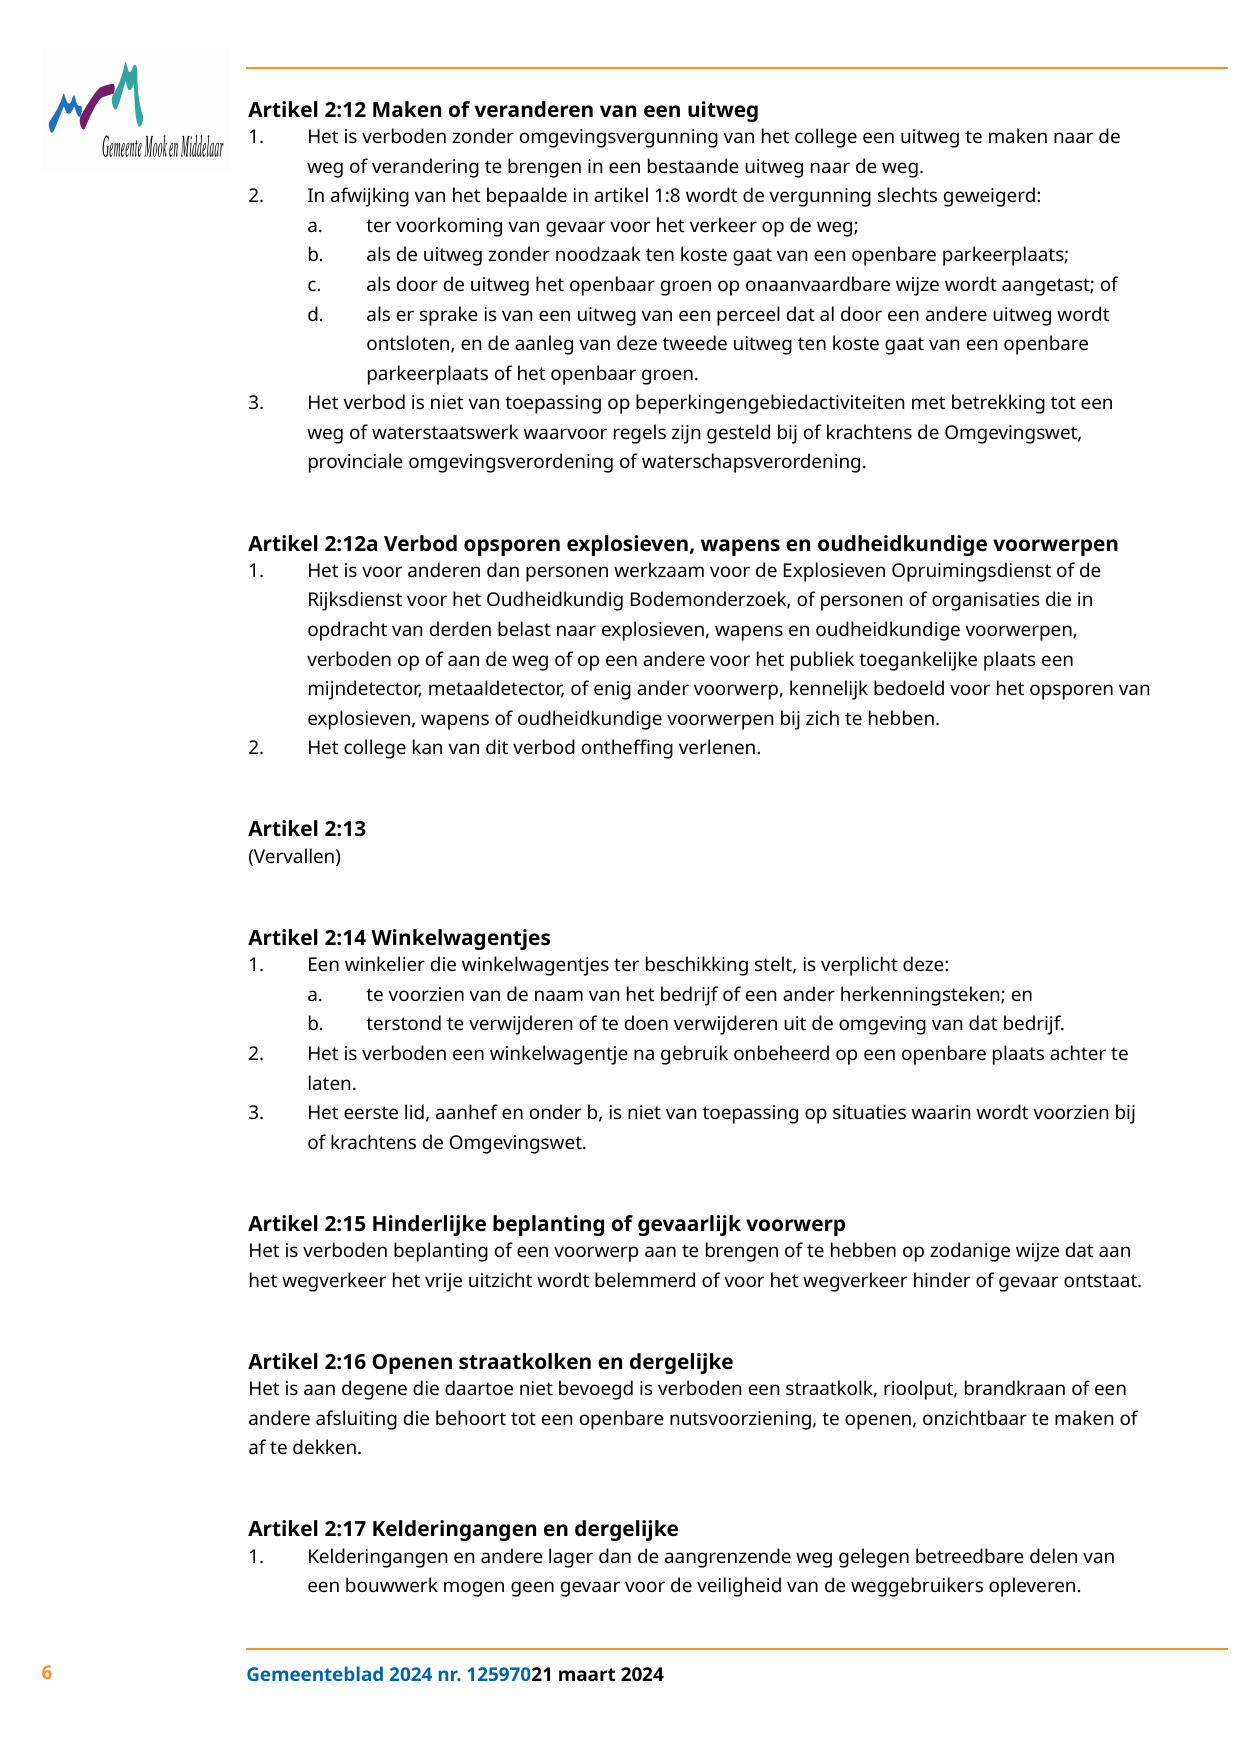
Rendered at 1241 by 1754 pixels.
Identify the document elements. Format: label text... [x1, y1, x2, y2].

list Het verbod is niet van toepassing op beperkingengebiedactiviteiten met betrekking tot een weg of waterstaatswerk waarvoor regels zijn gesteld bij of krachtens de Omgevingswet, provinciale omgevingsverordening of waterschapsverordening. [248, 389, 1152, 474]
list Het is voor anderen dan personen werkzaam voor de Explosieven Opruimingsdienst of de Rijksdienst voor het Oudheidkundig Bodemonderzoek, of personen of organisaties die in opdracht van derden belast naar explosieven, wapens en oudheidkundige voorwerpen, verboden op of aan de weg of op een andere voor het publiek toegankelijke plaats een mijndetector, metaaldetector, of enig ander voorwerp, kennelijk bedoeld voor het opsporen van explosieven, wapens of oudheidkundige voorwerpen bij zich te hebben. [248, 557, 1152, 731]
list Het is verboden zonder omgevingsvergunning van het college een uitweg te maken naar de weg of verandering te brengen in een bestaande uitweg naar de weg. [248, 123, 1152, 178]
list als de uitweg zonder noodzaak ten koste gaat van een openbare parkeerplaats; [307, 242, 1152, 267]
list Het is verboden een winkelwagentje na gebruik onbeheerd op een openbare plaats achter te laten. [248, 1040, 1152, 1096]
list Het eerste lid, aanhef en onder b, is niet van toepassing op situaties waarin wordt voorzien bij of krachtens de Omgevingswet. [248, 1099, 1152, 1155]
text (Vervallen) [248, 843, 1152, 869]
list terstond te verwijderen of te doen verwijderen uit de omgeving van dat bedrijf. [307, 1011, 1152, 1036]
text Artikel 2:12a Verbod opsporen explosieven, wapens en oudheidkundige voorwerpen [248, 529, 1152, 557]
list Het college kan van dit verbod ontheffing verlenen. [248, 734, 1152, 760]
list Een winkelier die winkelwagentjes ter beschikking stelt, is verplicht deze: [248, 951, 1152, 977]
text Het is verboden beplanting of een voorwerp aan te brengen of te hebben op zodanige wijze dat aan het wegverkeer het vrije uitzicht wordt belemmerd of voor het wegverkeer hinder of gevaar ontstaat. [248, 1237, 1152, 1293]
text Artikel 2:15 Hinderlijke beplanting of gevaarlijk voorwerp [248, 1209, 1152, 1237]
text Het is aan degene die daartoe niet bevoegd is verboden een straatkolk, rioolput, brandkraan of een andere afsluiting die behoort tot een openbare nutsvoorziening, te openen, onzichtbaar te maken of af te dekken. [248, 1375, 1152, 1460]
list ter voorkoming van gevaar voor het verkeer op de weg; [307, 212, 1152, 238]
list te voorzien van de naam van het bedrijf of een ander herkenningsteken; en [307, 981, 1152, 1007]
text Artikel 2:13 [248, 814, 1152, 843]
text Artikel 2:17 Kelderingangen en dergelijke [248, 1514, 1152, 1543]
list In afwijking van het bepaalde in artikel 1:8 wordt de vergunning slechts geweigerd: [248, 182, 1152, 208]
picture [41, 47, 231, 172]
text Artikel 2:14 Winkelwagentjes [248, 923, 1152, 951]
text Artikel 2:16 Openen straatkolken en dergelijke [248, 1347, 1152, 1375]
list als er sprake is van een uitweg van een perceel dat al door een andere uitweg wordt ontsloten, en de aanleg van deze tweede uitweg ten koste gaat van een openbare parkeerplaats of het openbaar groen. [307, 301, 1152, 386]
text Artikel 2:12 Maken of veranderen van een uitweg [248, 95, 1152, 123]
list Kelderingangen en andere lager dan de aangrenzende weg gelegen betreedbare delen van een bouwwerk mogen geen gevaar voor de veiligheid van de weggebruikers opleveren. [248, 1543, 1152, 1598]
list als door de uitweg het openbaar groen op onaanvaardbare wijze wordt aangetast; of [307, 271, 1152, 297]
